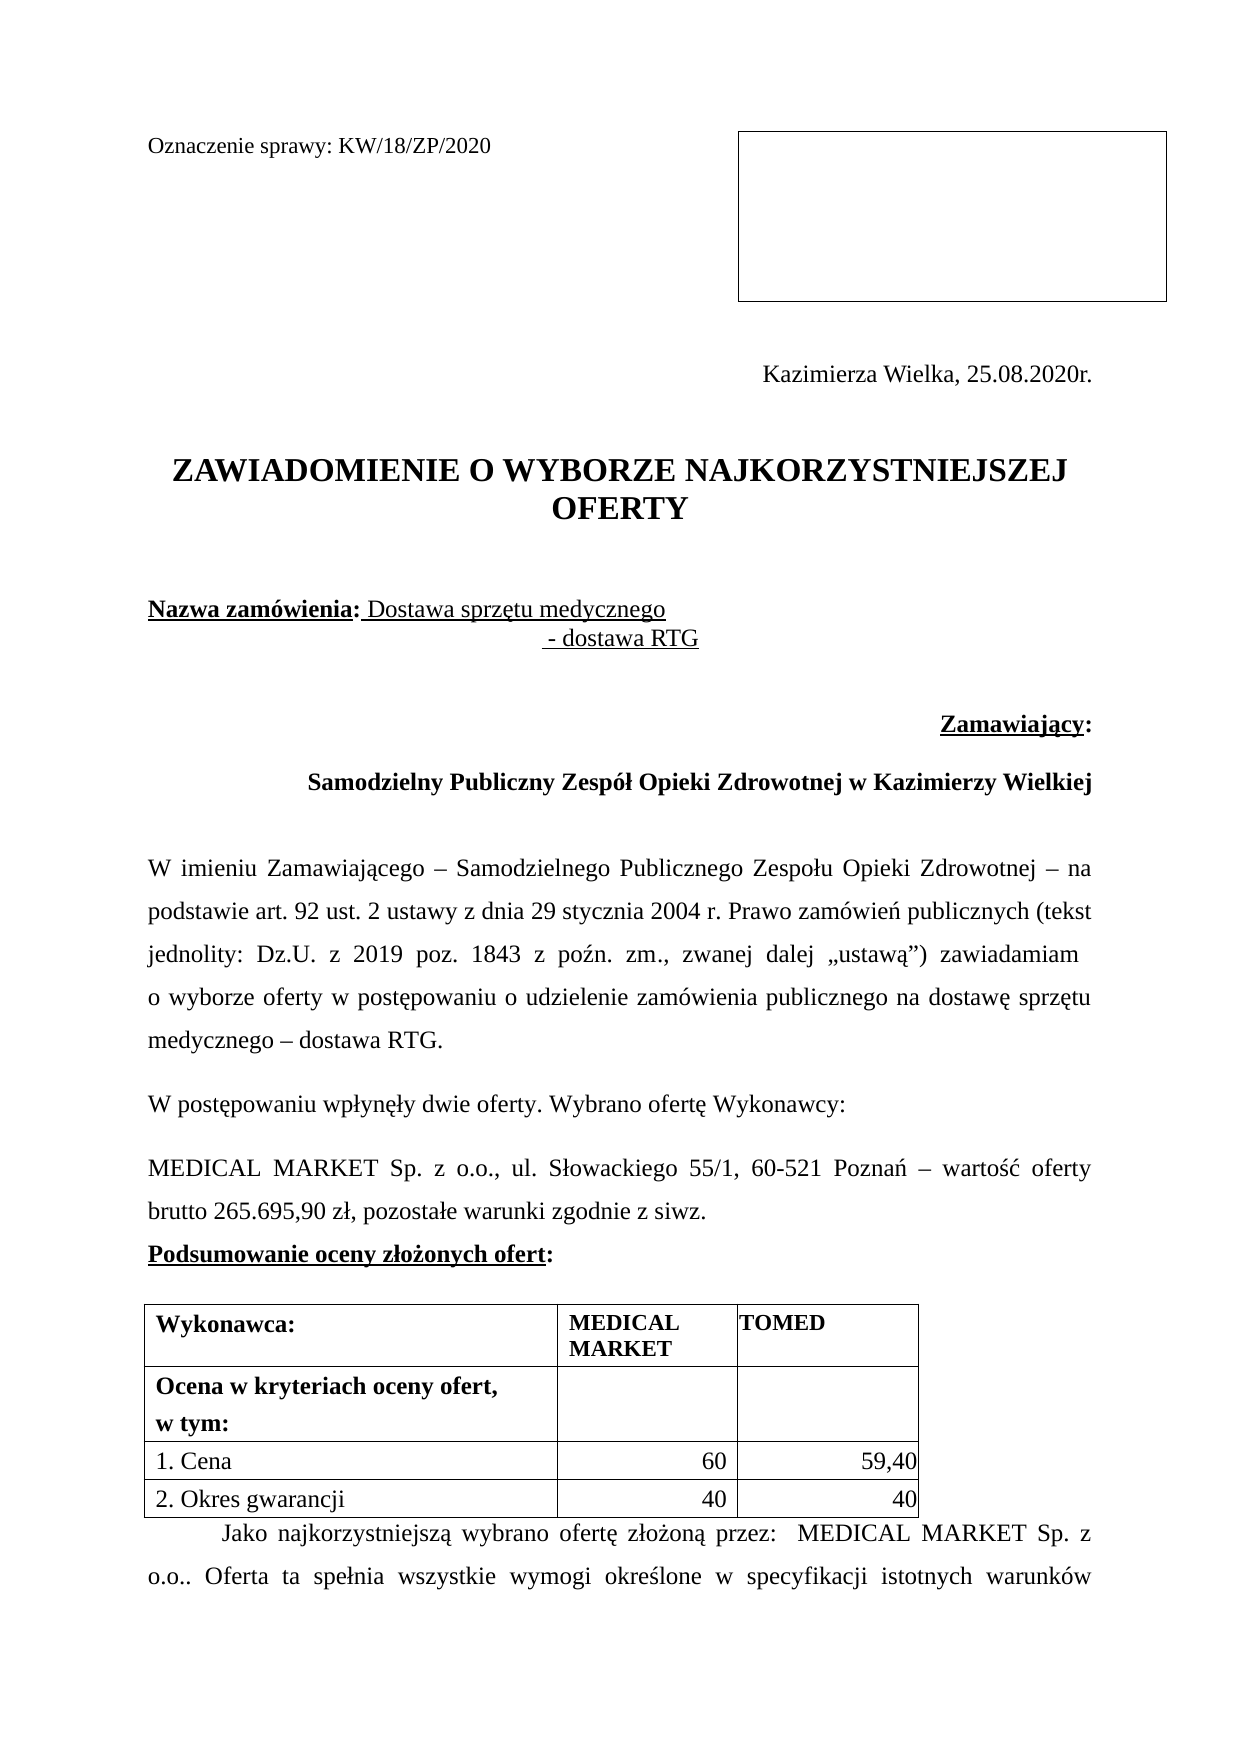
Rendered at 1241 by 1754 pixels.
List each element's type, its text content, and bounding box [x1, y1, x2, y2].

text Kazimierza Wielka, 25.08.2020r. [148, 359, 1092, 388]
text MEDICAL MARKET Sp. z o.o., ul. Słowackiego 55/1, 60-521 Poznań – wartość oferty brutto 265.695,90 zł, pozostałe warunki zgodnie z siwz. [148, 1153, 1092, 1225]
text Podsumowanie oceny złożonych ofert: [148, 1239, 1092, 1268]
table_cell [558, 1367, 737, 1441]
table_header [148, 74, 370, 102]
table_cell [738, 1367, 918, 1441]
table_header [696, 74, 944, 102]
table_cell 40 [558, 1480, 737, 1517]
table_header [739, 132, 1166, 301]
text Nazwa zamówienia: Dostawa sprzętu medycznego [148, 594, 1092, 623]
table_header MEDICAL MARKET [558, 1305, 737, 1366]
text W imieniu Zamawiającego – Samodzielnego Publicznego Zespołu Opieki Zdrowotnej – na podstawie art. 92 ust. 2 ustawy z dnia 29 stycznia 2004 r. Prawo zamówień publicznych (tekst jednolity: Dz.U. z 2019 poz. 1843 z poźn. zm., zwanej dalej „ustawą”) zawiadamiam o wyborze oferty w postępowaniu o udzielenie zamówienia publicznego na dostawę sprzętu medycznego – dostawa RTG. [148, 853, 1092, 1054]
table_header [944, 74, 1240, 102]
table_header TOMED [738, 1305, 918, 1366]
text W postępowaniu wpłynęły dwie oferty. Wybrano ofertę Wykonawcy: [148, 1089, 1092, 1118]
table_cell 2. Okres gwarancji [145, 1480, 557, 1517]
table_header Oznaczenie sprawy: KW/18/ZP/2020 [140, 131, 738, 301]
text - dostawa RTG [148, 623, 1092, 652]
table_cell Ocena w kryteriach oceny ofert, w tym: [145, 1367, 557, 1441]
table_cell 40 [738, 1480, 918, 1517]
text Samodzielny Publiczny Zespół Opieki Zdrowotnej w Kazimierzy Wielkiej [148, 767, 1092, 795]
text Zamawiający: [148, 709, 1092, 738]
table_header Wykonawca: [145, 1305, 557, 1366]
table_cell 59,40 [738, 1442, 918, 1479]
text Jako najkorzystniejszą wybrano ofertę złożoną przez: MEDICAL MARKET Sp. z o.o.. Oferta ta spełnia wszystkie wymogi określone w specyfikacji istotnych warunków [148, 1518, 1092, 1590]
table_cell 60 [558, 1442, 737, 1479]
table_cell 1. Cena [145, 1442, 557, 1479]
table_header [370, 74, 696, 102]
text ZAWIADOMIENIE O WYBORZE NAJKORZYSTNIEJSZEJ OFERTY [148, 450, 1092, 527]
